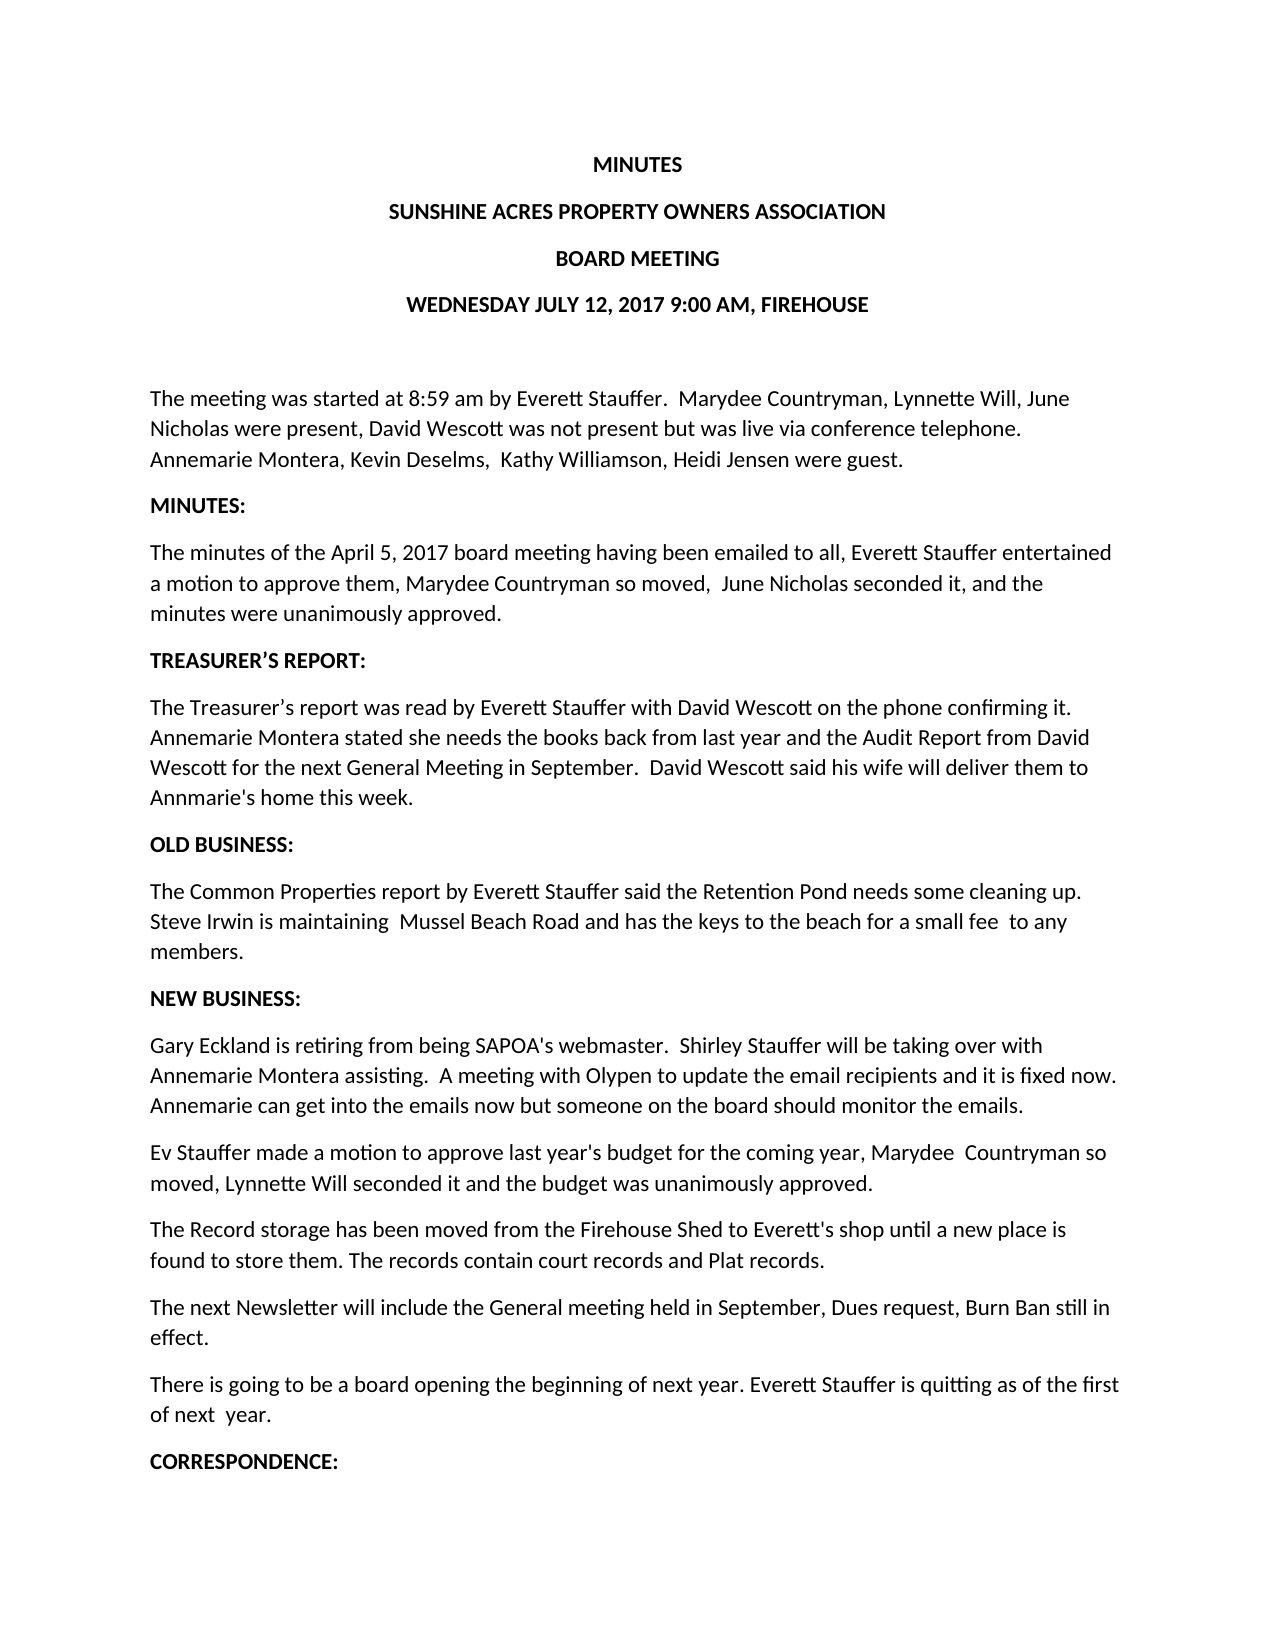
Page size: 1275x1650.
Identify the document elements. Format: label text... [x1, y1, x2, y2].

text Gary Eckland is retiring from being SAPOA's webmaster. Shirley Stauffer will be taking over with Annemarie Montera assisting. A meeting with Olypen to update the email recipients and it is fixed now. Annemarie can get into the emails now but someone on the board should monitor the emails. [150, 1031, 1125, 1120]
text Ev Stauffer made a motion to approve last year's budget for the coming year, Marydee Countryman so moved, Lynnette Will seconded it and the budget was unanimously approved. [150, 1138, 1125, 1197]
text There is going to be a board opening the beginning of next year. Everett Stauffer is quitting as of the first of next year. [150, 1370, 1125, 1428]
text SUNSHINE ACRES PROPERTY OWNERS ASSOCIATION [150, 197, 1125, 225]
text The Treasurer’s report was read by Everett Stauffer with David Wescott on the phone confirming it. Annemarie Montera stated she needs the books back from last year and the Audit Report from David Wescott for the next General Meeting in September. David Wescott said his wife will deliver them to Annmarie's home this week. [150, 693, 1125, 811]
text The meeting was started at 8:59 am by Everett Stauffer. Marydee Countryman, Lynnette Will, June Nicholas were present, David Wescott was not present but was live via conference telephone. Annemarie Montera, Kevin Deselms, Kathy Williamson, Heidi Jensen were guest. [150, 384, 1125, 473]
text NEW BUSINESS: [150, 984, 1125, 1012]
text The Record storage has been moved from the Firehouse Shed to Everett's shop until a new place is found to store them. The records contain court records and Plat records. [150, 1216, 1125, 1274]
text MINUTES: [150, 492, 1125, 520]
text The minutes of the April 5, 2017 board meeting having been emailed to all, Everett Stauffer entertained a motion to approve them, Marydee Countryman so moved, June Nicholas seconded it, and the minutes were unanimously approved. [150, 538, 1125, 627]
text OLD BUSINESS: [150, 830, 1125, 858]
text BOARD MEETING [150, 244, 1125, 272]
text The next Newsletter will include the General meeting held in September, Dues request, Burn Ban still in effect. [150, 1293, 1125, 1351]
text TREASURER’S REPORT: [150, 646, 1125, 674]
text MINUTES [150, 150, 1125, 178]
text CORRESPONDENCE: [150, 1447, 1125, 1475]
text The Common Properties report by Everett Stauffer said the Retention Pond needs some cleaning up. Steve Irwin is maintaining Mussel Beach Road and has the keys to the beach for a small fee to any members. [150, 877, 1125, 966]
text WEDNESDAY JULY 12, 2017 9:00 AM, FIREHOUSE [150, 291, 1125, 319]
